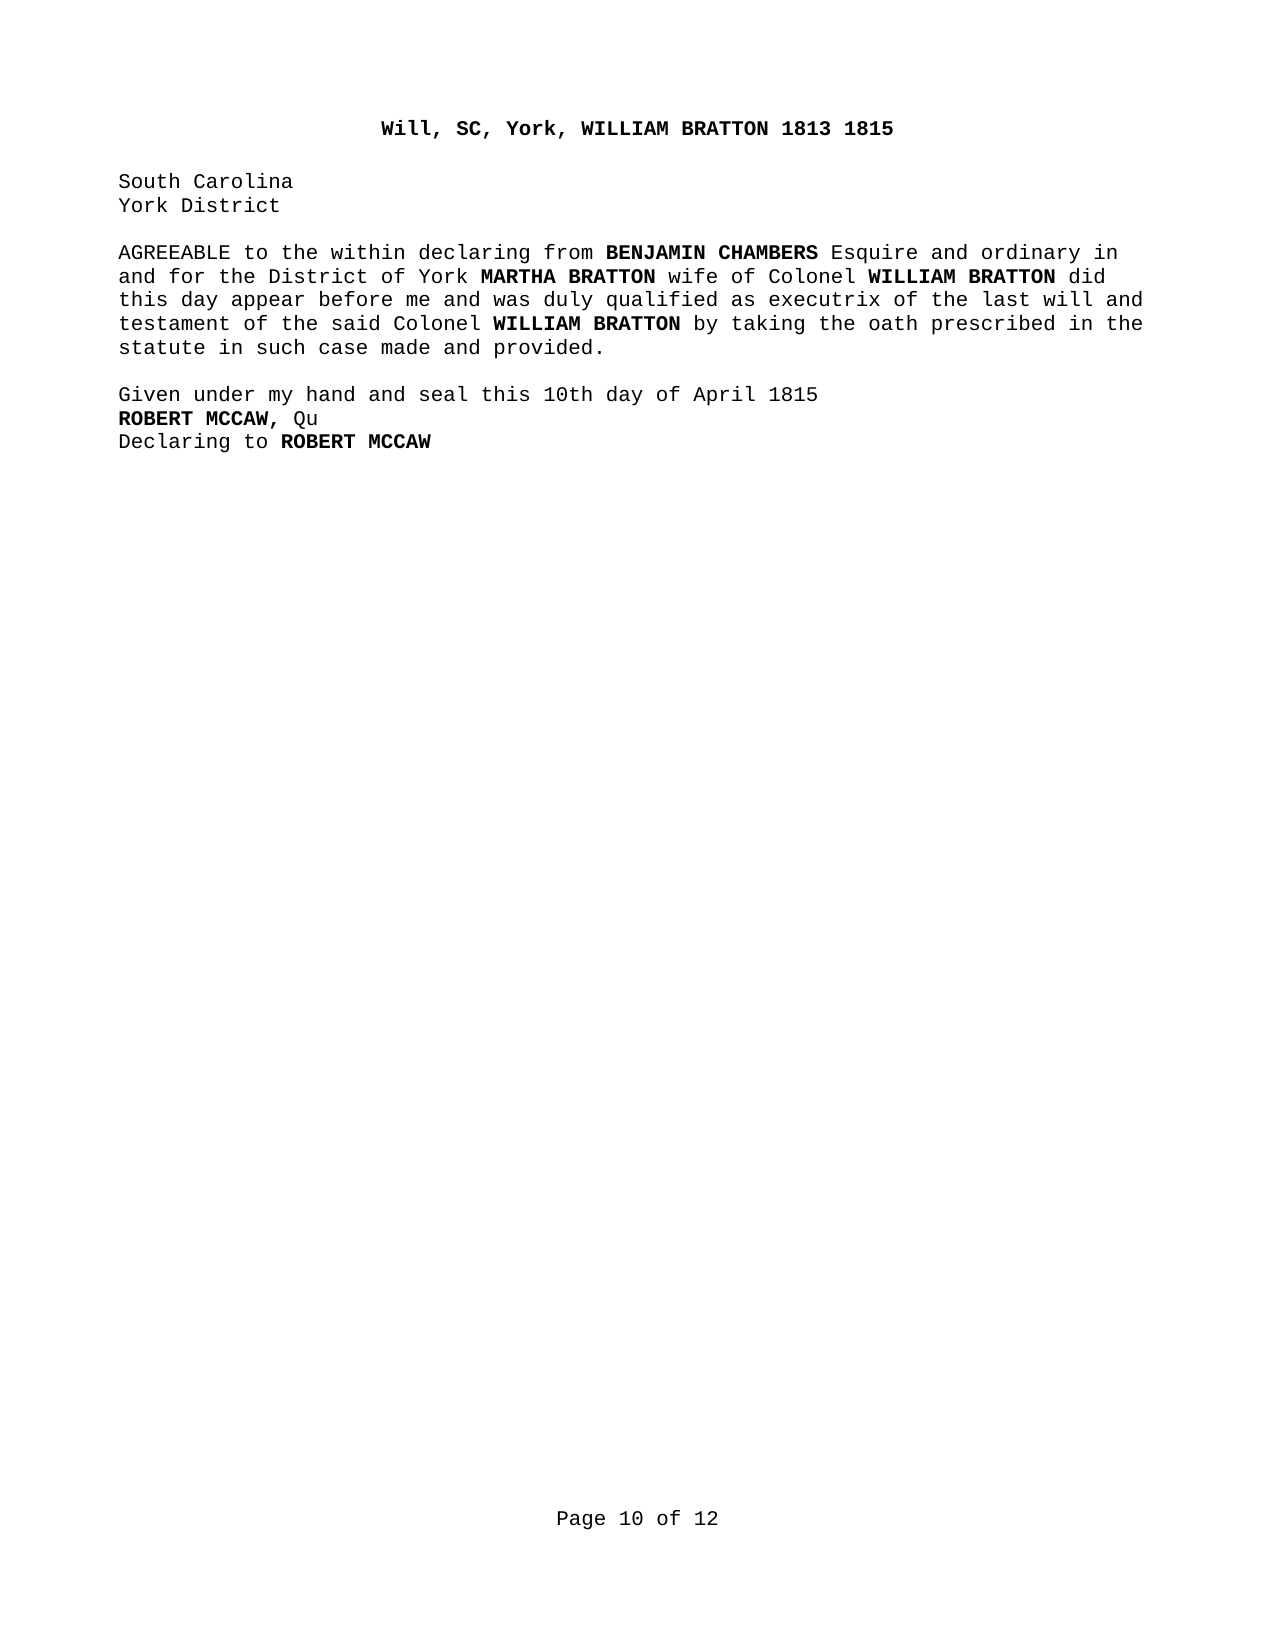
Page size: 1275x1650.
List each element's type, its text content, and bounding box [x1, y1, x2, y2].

text Robert McCaw, Qu [118, 408, 1157, 431]
text Given under my hand and seal this 10th day of April 1815 [118, 384, 1157, 408]
text South Carolina [118, 171, 1157, 195]
text York District [118, 195, 1157, 218]
text Declaring to Robert McCaw [118, 431, 1157, 455]
text agreeable to the within declaring from Benjamin Chambers Esquire and ordinary in and for the District of York Martha Bratton wife of Colonel William Bratton did this day appear before me and was duly qualified as executrix of the last will and testament of the said Colonel William Bratton by taking the oath prescribed in the statute in such case made and provided. [118, 242, 1157, 360]
